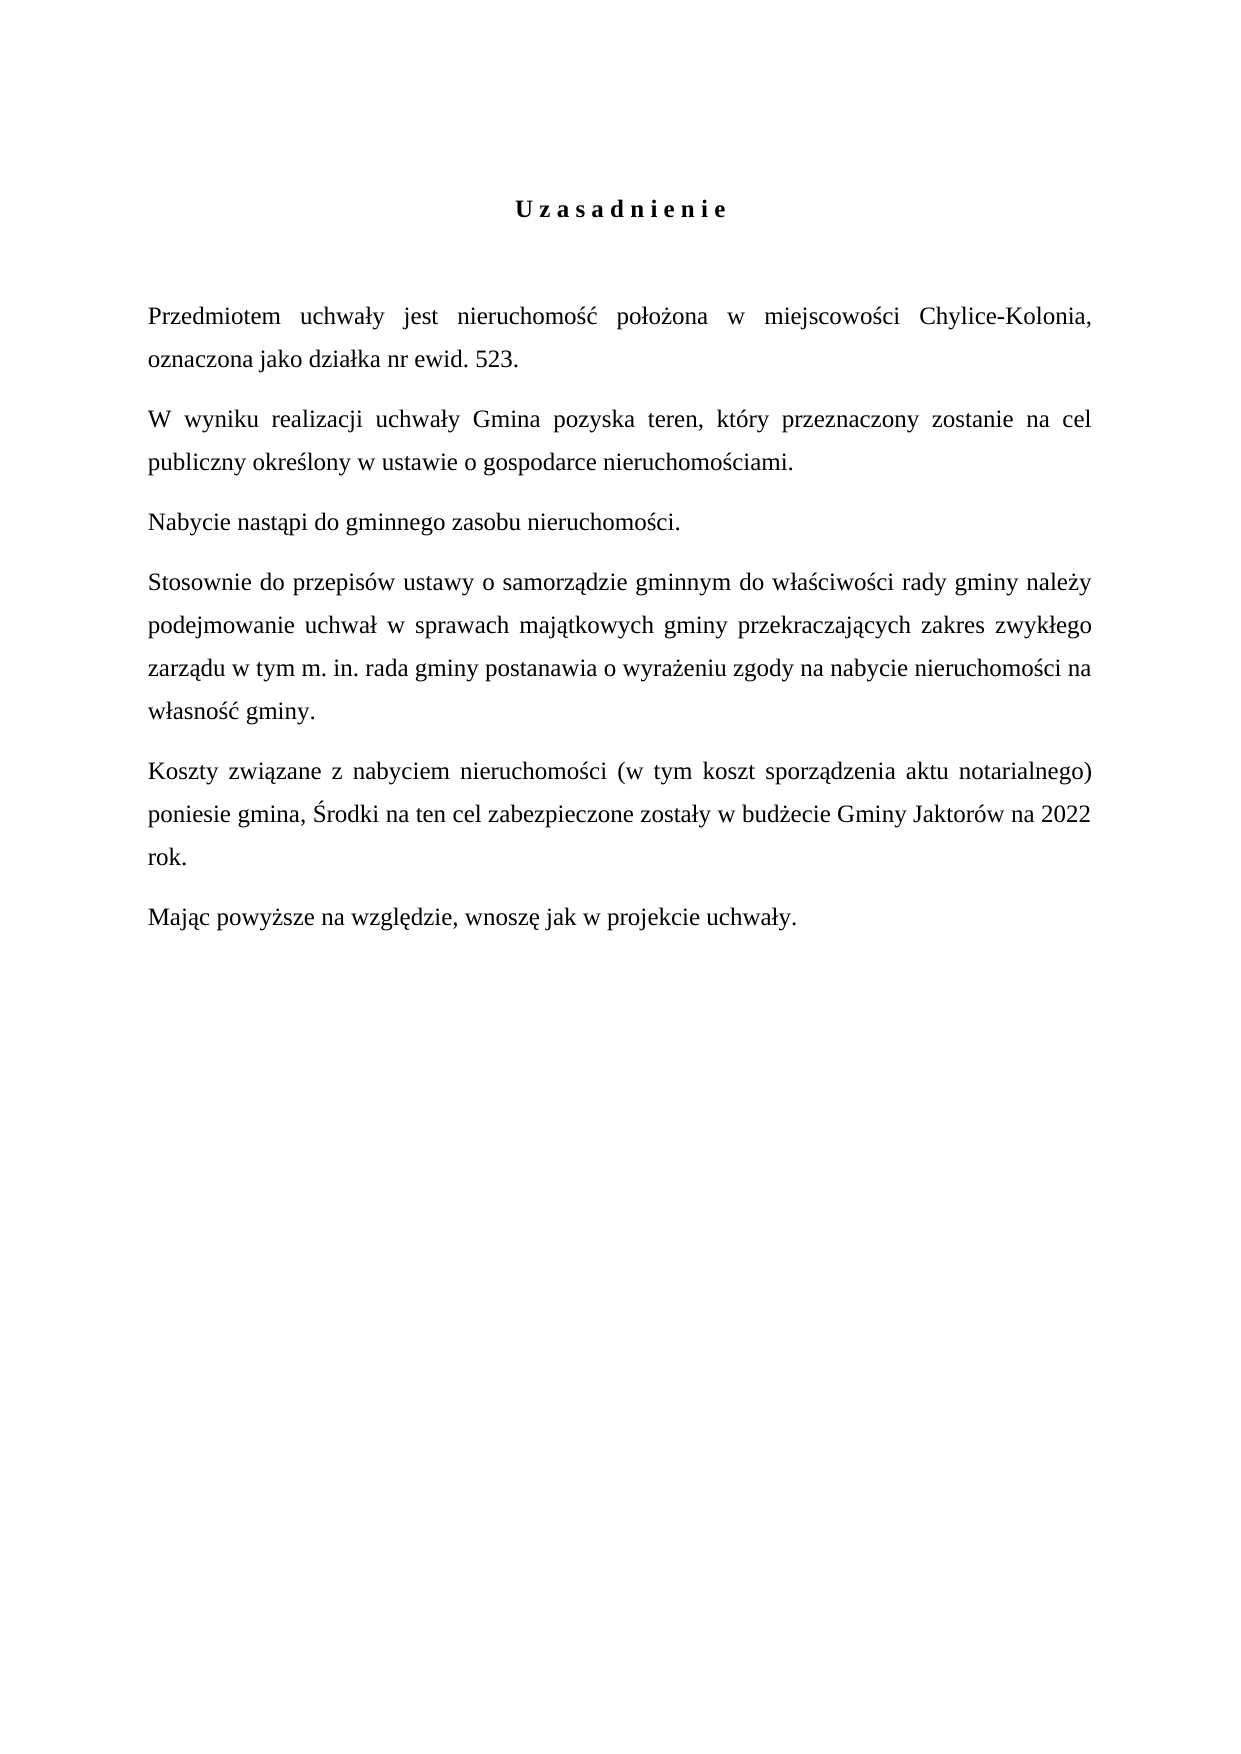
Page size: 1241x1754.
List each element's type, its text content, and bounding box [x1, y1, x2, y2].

text W wyniku realizacji uchwały Gmina pozyska teren, który przeznaczony zostanie na cel publiczny określony w ustawie o gospodarce nieruchomościami. [148, 404, 1093, 476]
text Przedmiotem uchwały jest nieruchomość położona w miejscowości Chylice-Kolonia, oznaczona jako działka nr ewid. 523. [148, 301, 1093, 373]
text Koszty związane z nabyciem nieruchomości (w tym koszt sporządzenia aktu notarialnego) poniesie gmina, Środki na ten cel zabezpieczone zostały w budżecie Gminy Jaktorów na 2022 rok. [148, 756, 1093, 871]
text U z a s a d n i e n i e [148, 194, 1093, 223]
text Mając powyższe na względzie, wnoszę jak w projekcie uchwały. [148, 902, 1093, 931]
text Stosownie do przepisów ustawy o samorządzie gminnym do właściwości rady gminy należy podejmowanie uchwał w sprawach majątkowych gminy przekraczających zakres zwykłego zarządu w tym m. in. rada gminy postanawia o wyrażeniu zgody na nabycie nieruchomości na własność gminy. [148, 567, 1093, 725]
text Nabycie nastąpi do gminnego zasobu nieruchomości. [148, 507, 1093, 536]
